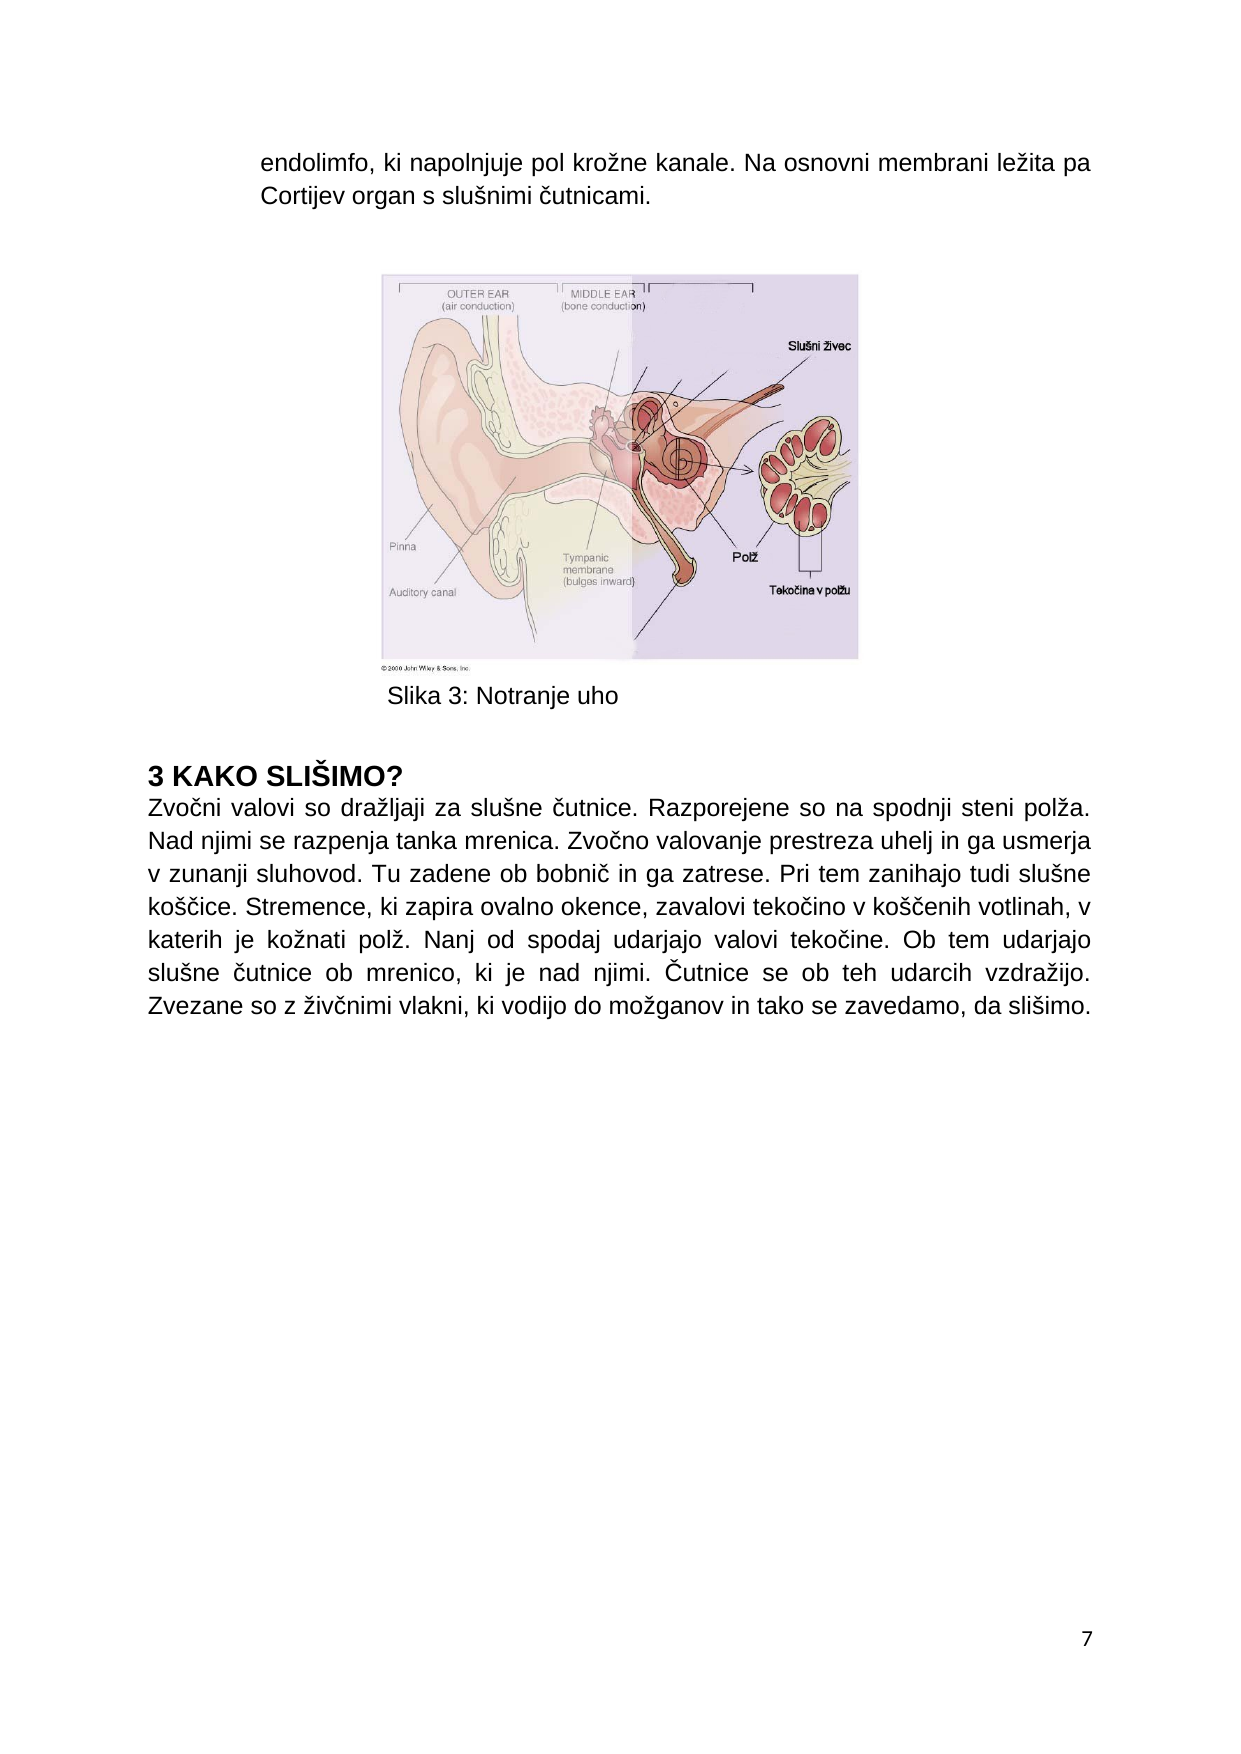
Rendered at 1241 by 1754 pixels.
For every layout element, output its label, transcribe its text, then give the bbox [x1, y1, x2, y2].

text Zvočni valovi so dražljaji za slušne čutnice. Razporejene so na spodnji steni polža. Nad njimi se razpenja tanka mrenica. Zvočno valovanje prestreza uhelj in ga usmerja v zunanji sluhovod. Tu zadene ob bobnič in ga zatrese. Pri tem zanihajo tudi slušne koščice. Stremence, ki zapira ovalno okence, zavalovi tekočino v koščenih votlinah, v katerih je kožnati polž. Nanj od spodaj udarjajo valovi tekočine. Ob tem udarjajo slušne čutnice ob mrenico, ki je nad njimi. Čutnice se ob teh udarcih vzdražijo. Zvezane so z živčnimi vlakni, ki vodijo do možganov in tako se zavedamo, da slišimo. [148, 793, 1093, 1020]
picture [370, 263, 870, 681]
subtitle 3 KAKO SLIŠIMO? [148, 759, 1093, 793]
text Slika 3: Notranje uho [148, 681, 1093, 709]
list endolimfo, ki napolnjuje pol krožne kanale. Na osnovni membrani ležita pa Cortijev organ s slušnimi čutnicami. [260, 148, 1093, 209]
